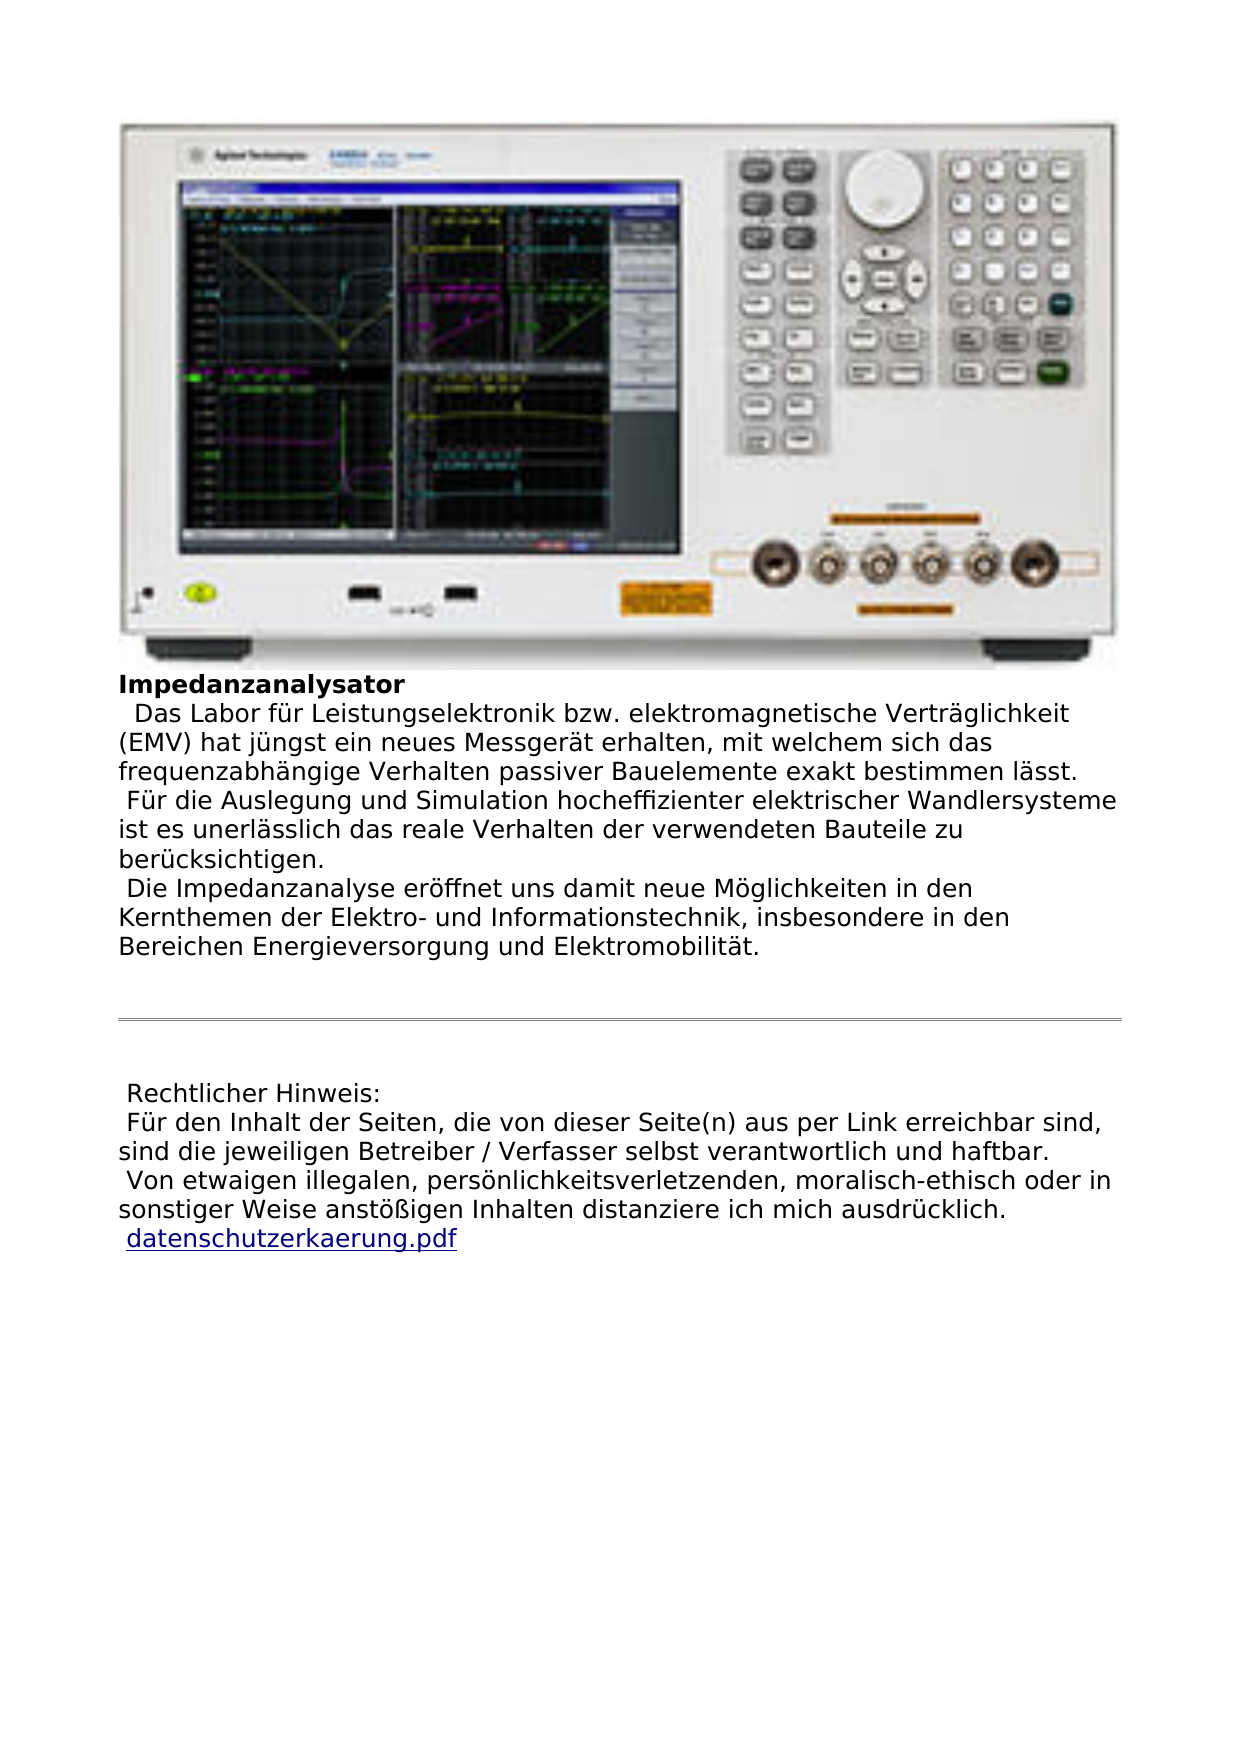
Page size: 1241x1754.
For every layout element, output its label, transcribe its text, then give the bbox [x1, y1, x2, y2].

text Impedanzanalysator Das Labor für Leistungselektronik bzw. elektromagnetische Verträglichkeit (EMV) hat jüngst ein neues Messgerät erhalten, mit welchem sich das frequenzabhängige Verhalten passiver Bauelemente exakt bestimmen lässt. Für die Auslegung und Simulation hocheffizienter elektrischer Wandlersysteme ist es unerlässlich das reale Verhalten der verwendeten Bauteile zu berücksichtigen. Die Impedanzanalyse eröffnet uns damit neue Möglichkeiten in den Kernthemen der Elektro- und Informationstechnik, insbesondere in den Bereichen Energieversorgung und Elektromobilität. [118, 670, 1122, 991]
picture [118, 118, 1123, 670]
text Rechtlicher Hinweis: Für den Inhalt der Seiten, die von dieser Seite(n) aus per Link erreichbar sind, sind die jeweiligen Betreiber / Verfasser selbst verantwortlich und haftbar. Von etwaigen illegalen, persönlichkeitsverletzenden, moralisch-ethisch oder in sonstiger Weise anstößigen Inhalten distanziere ich mich ausdrücklich. datenschutzerkaerung.pdf [118, 1049, 1122, 1254]
